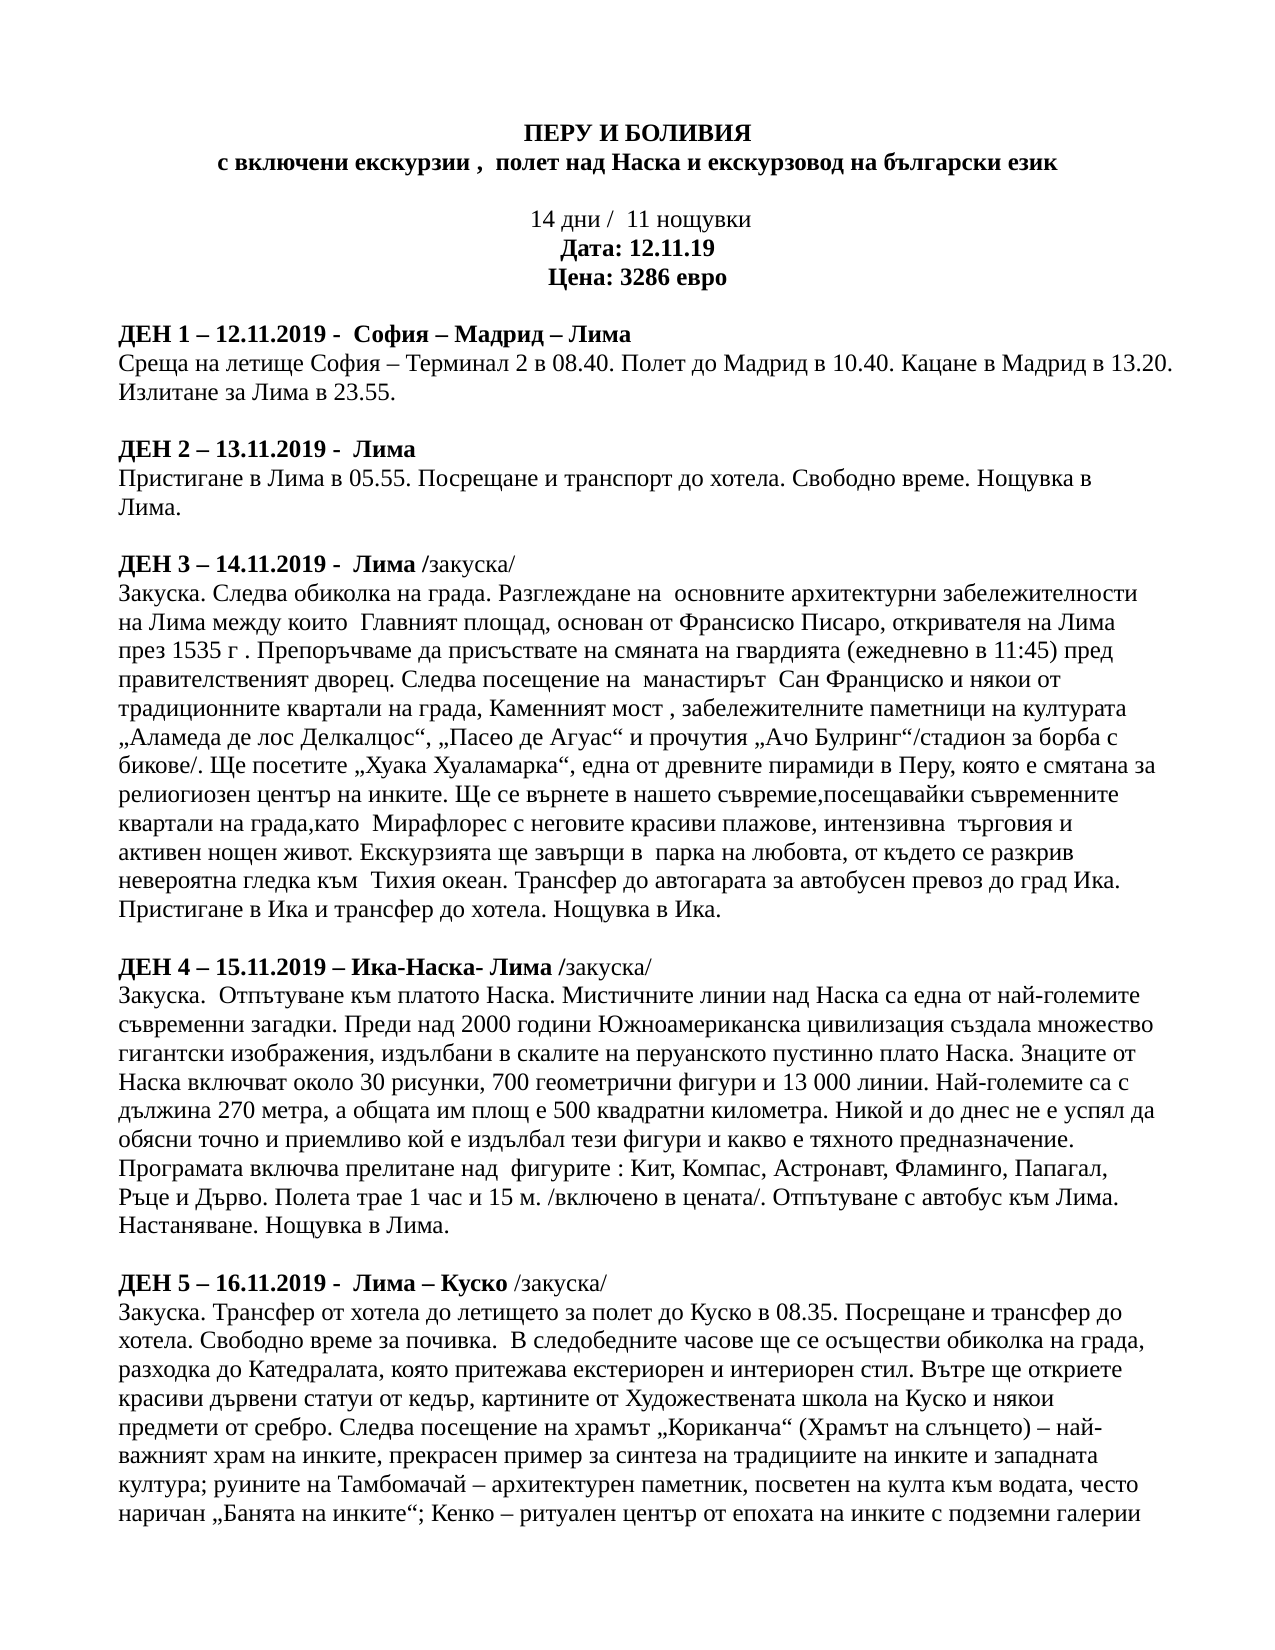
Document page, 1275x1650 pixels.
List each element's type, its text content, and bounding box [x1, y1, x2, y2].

text ДЕН 2 – 13.11.2019 - Лима [118, 434, 1210, 463]
text ДЕН 4 – 15.11.2019 – Ика-Наска- Лима /закуска/ [118, 952, 1157, 981]
text Пристигане в Лима в 05.55. Посрещане и транспорт до хотела. Свободно време. Нощувка в Лима. [118, 463, 1157, 521]
text ПЕРУ И БОЛИВИЯ [118, 118, 1157, 147]
text 14 дни / 11 нощувки [118, 204, 1157, 233]
text с включени екскурзии , полет над Наска и екскурзовод на български език [118, 147, 1157, 176]
text ДЕН 5 – 16.11.2019 - Лима – Куско /закуска/ [118, 1268, 1157, 1297]
text Закуска. Следва обиколка на града. Разглеждане на основните архитектурни забележителности на Лима между които Главният площад, основан от Франсиско Писаро, откривателя на Лима през 1535 г . Препоръчваме да присъствате на смяната на гвардията (ежедневно в 11:45) пред правителственият дворец. Следва посещение на манастирът Сан Франциско и някои от традиционните квартали на града, Каменният мост , забележителните паметници на културата „Аламеда де лос Делкалцос“, „Пасео де Агуас“ и прочутия „Ачо Булринг“/стадион за борба с бикове/. Ще посетите „Хуака Хуаламарка“, една от древните пирамиди в Перу, която е смятана за релиогиозен център на инките. Ще се върнете в нашето съвремие,посещавайки съвременните квартали на града,като Мирафлорес с неговите красиви плажове, интензивна търговия и активен нощен живот. Екскурзията ще завърщи в парка на любовта, от където се разкрив невероятна гледка към Тихия океан. Трансфер до автогарата за автобусен превоз до град Ика. Пристигане в Ика и трансфер до хотела. Нощувка в Ика. [118, 578, 1157, 923]
text Закуска. Отпътуване към платото Наска. Мистичните линии над Наска са една от най-големите съвременни загадки. Преди над 2000 години Южноамериканска цивилизация създала множество гигантски изображения, издълбани в скалите на перуанското пустинно плато Наска. Знаците от Наска включват около 30 рисунки, 700 геометрични фигури и 13 000 линии. Най-големите са с дължина 270 метра, а общата им площ е 500 квадратни километра. Никой и до днес не е успял да обясни точно и приемливо кой е издълбал тези фигури и какво е тяхното предназначение. Програмата включва прелитане над фигурите : Кит, Компас, Астронавт, Фламинго, Папагал, Ръце и Дърво. Полета трае 1 час и 15 м. /включено в цената/. Отпътуване с автобус към Лима. Настаняване. Нощувка в Лима. [118, 981, 1157, 1239]
text ДЕН 3 – 14.11.2019 - Лима /закуска/ [118, 549, 1157, 578]
text Среща на летище София – Терминал 2 в 08.40. Полет до Мадрид в 10.40. Кацане в Мадрид в 13.20. Излитане за Лима в 23.55. [118, 348, 1210, 406]
text Дата: 12.11.19 [118, 233, 1157, 262]
text Закуска. Трансфер от хотела до летището за полет до Куско в 08.35. Посрещане и трансфер до хотела. Свободно време за почивка. В следобедните часове ще се осъществи обиколка на града, разходка до Катедралата, която притежава екстериорен и интериорен стил. Вътре ще откриете красиви дървени статуи от кедър, картините от Художествената школа на Куско и някои предмети от сребро. Следва посещение на храмът „Кориканча“ (Храмът на слънцето) – най-важният храм на инките, прекрасен пример за синтеза на традициите на инките и западната култура; руините на Тамбомачай – архитектурен паметник, посветен на култа към водата, често наричан „Банята на инките“; Кенко – ритуален център от епохата на инките с подземни галерии [118, 1297, 1157, 1527]
text ДЕН 1 – 12.11.2019 - София – Мадрид – Лима [118, 319, 1210, 348]
text Цена: 3286 евро [118, 262, 1157, 291]
